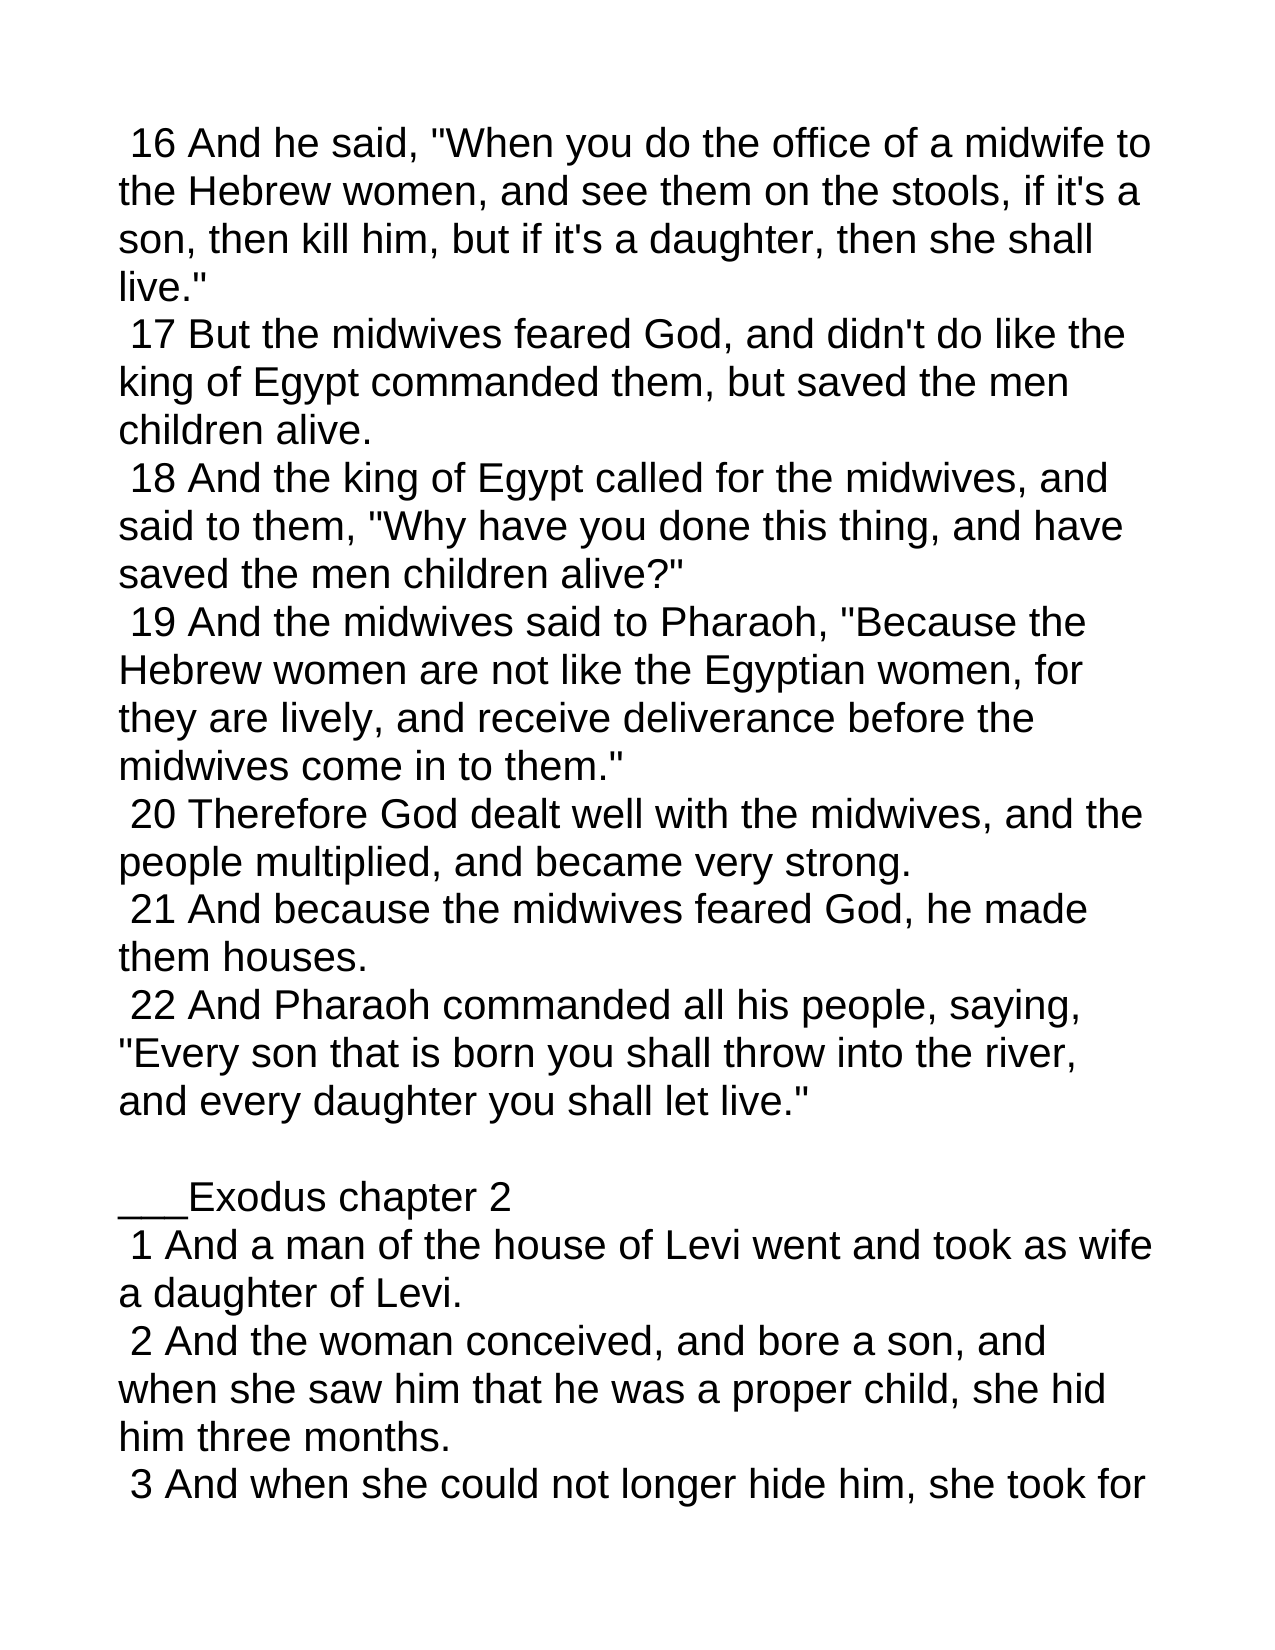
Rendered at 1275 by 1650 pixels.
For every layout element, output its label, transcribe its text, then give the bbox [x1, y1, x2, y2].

text 17 But the midwives feared God, and didn't do like the king of Egypt commanded them, but saved the men children alive. [118, 310, 1157, 453]
text 19 And the midwives said to Pharaoh, "Because the Hebrew women are not like the Egyptian women, for they are lively, and receive deliverance before the midwives come in to them." [118, 597, 1157, 789]
text 2 And the woman conceived, and bore a son, and when she saw him that he was a proper child, she hid him three months. [118, 1316, 1157, 1460]
text 20 Therefore God dealt well with the midwives, and the people multiplied, and became very strong. [118, 789, 1157, 885]
text 16 And he said, "When you do the office of a midwife to the Hebrew women, and see them on the stools, if it's a son, then kill him, but if it's a daughter, then she shall live." [118, 118, 1157, 310]
text 21 And because the midwives feared God, he made them houses. [118, 885, 1157, 981]
text 22 And Pharaoh commanded all his people, saying, "Every son that is born you shall throw into the river, and every daughter you shall let live." [118, 981, 1157, 1124]
text 1 And a man of the house of Levi went and took as wife a daughter of Levi. [118, 1220, 1157, 1316]
text ___Exodus chapter 2 [118, 1172, 1157, 1220]
text 3 And when she could not longer hide him, she took for [118, 1460, 1157, 1508]
text 18 And the king of Egypt called for the midwives, and said to them, "Why have you done this thing, and have saved the men children alive?" [118, 453, 1157, 597]
